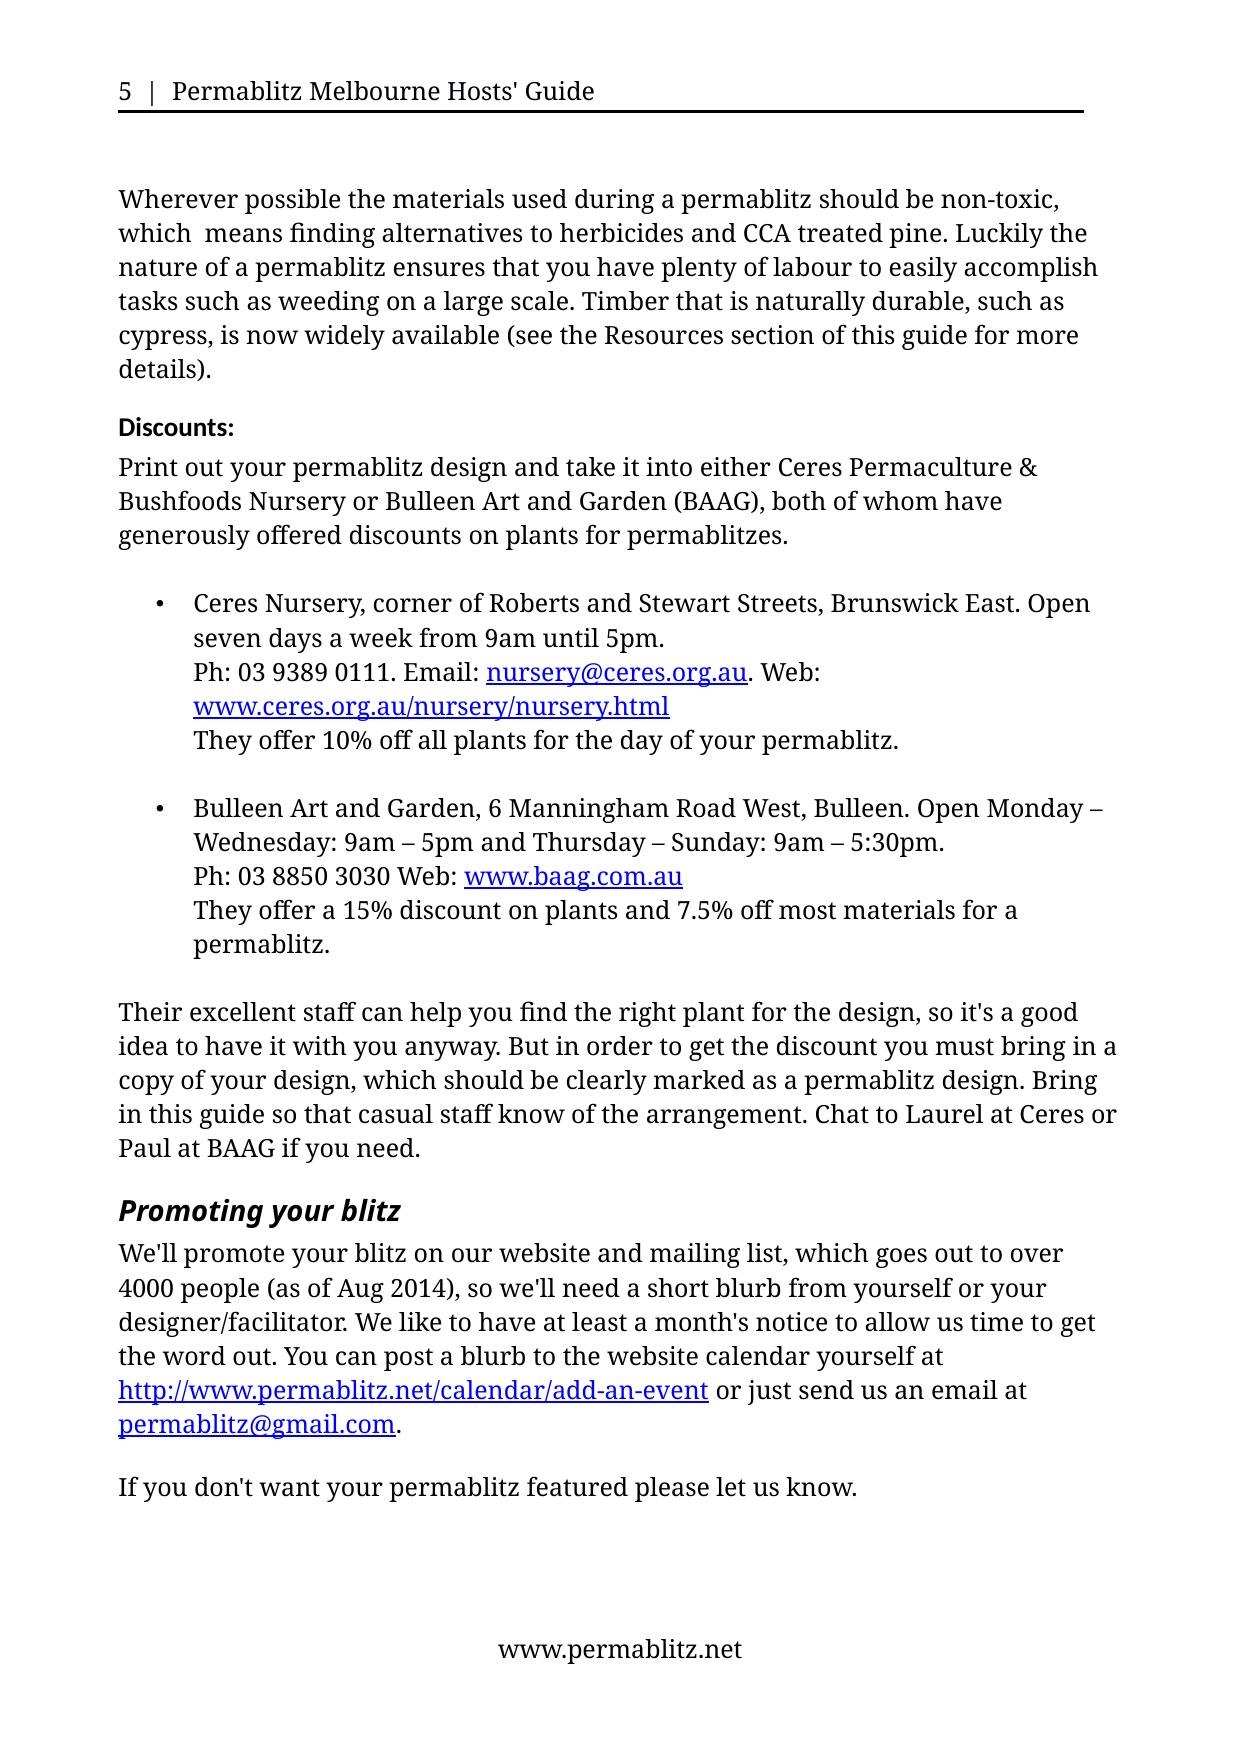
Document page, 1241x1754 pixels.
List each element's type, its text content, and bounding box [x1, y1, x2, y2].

list Bulleen Art and Garden, 6 Manningham Road West, Bulleen. Open Monday – Wednesday: 9am – 5pm and Thursday – Sunday: 9am – 5:30pm. [156, 791, 1122, 859]
list They offer a 15% discount on plants and 7.5% off most materials for a permablitz. [156, 893, 1122, 961]
list Ph: 03 8850 3030 Web: www.baag.com.au [156, 859, 1122, 893]
subtitle Promoting your blitz [118, 1190, 1122, 1230]
subtitle Discounts: [118, 411, 1122, 444]
text We'll promote your blitz on our website and mailing list, which goes out to over 4000 people (as of Aug 2014), so we'll need a short blurb from yourself or your designer/facilitator. We like to have at least a month's notice to allow us time to get the word out. You can post a blurb to the website calendar yourself at http://www.permablitz.net/calendar/add-an-event or just send us an email at permablitz@gmail.com. [118, 1236, 1122, 1441]
list Ph: 03 9389 0111. Email: nursery@ceres.org.au. Web: www.ceres.org.au/nursery/nursery.html [156, 654, 1122, 722]
text Their excellent staff can help you find the right plant for the design, so it's a good idea to have it with you anyway. But in order to get the discount you must bring in a copy of your design, which should be clearly marked as a permablitz design. Bring in this guide so that casual staff know of the arrangement. Chat to Laurel at Ceres or Paul at BAAG if you need. [118, 995, 1122, 1165]
text Wherever possible the materials used during a permablitz should be non-toxic, which means finding alternatives to herbicides and CCA treated pine. Luckily the nature of a permablitz ensures that you have plenty of labour to easily accomplish tasks such as weeding on a large scale. Timber that is naturally durable, such as cypress, is now widely available (see the Resources section of this guide for more details). [118, 181, 1122, 386]
list They offer 10% off all plants for the day of your permablitz. [156, 722, 1122, 756]
text If you don't want your permablitz featured please let us know. [118, 1470, 1122, 1504]
list Ceres Nursery, corner of Roberts and Stewart Streets, Brunswick East. Open seven days a week from 9am until 5pm. [156, 586, 1122, 654]
text Print out your permablitz design and take it into either Ceres Permaculture & Bushfoods Nursery or Bulleen Art and Garden (BAAG), both of whom have generously offered discounts on plants for permablitzes. [118, 450, 1122, 552]
